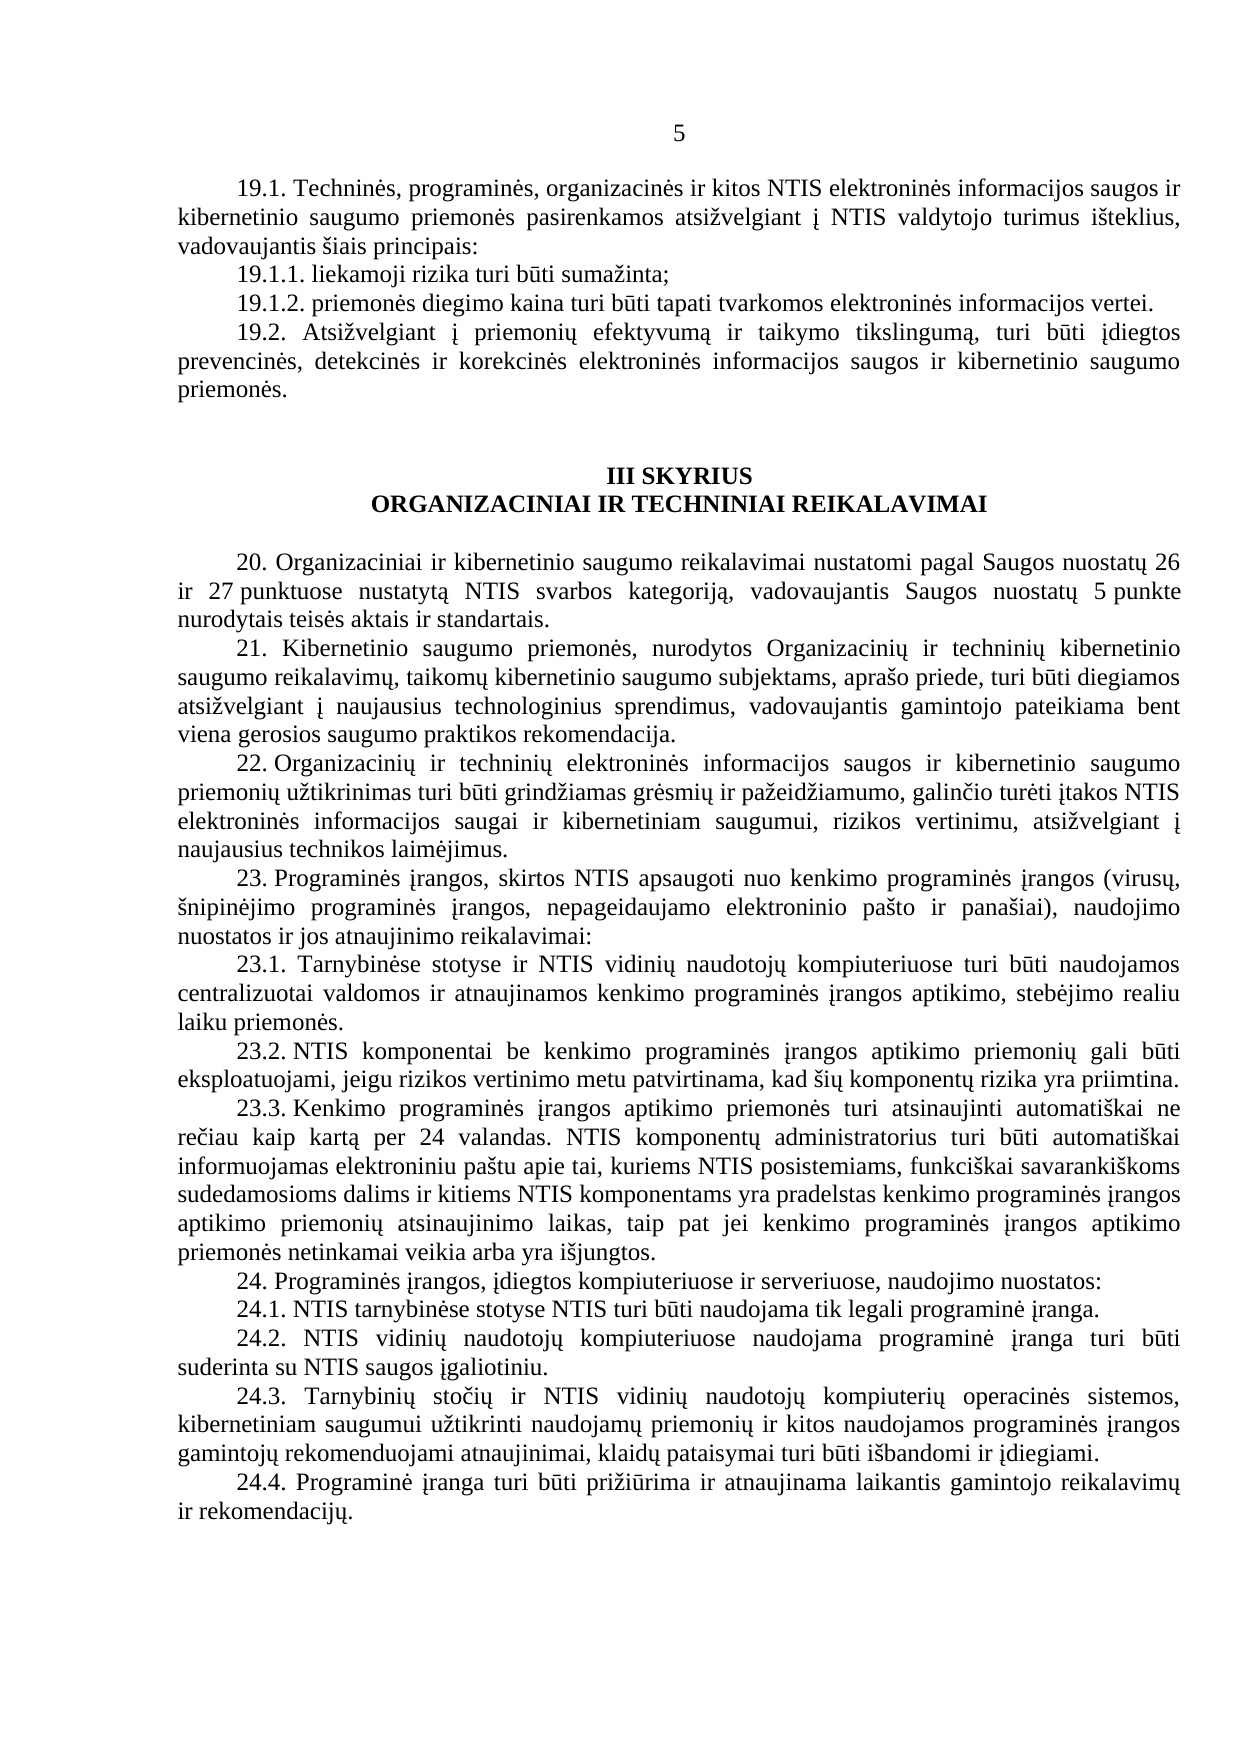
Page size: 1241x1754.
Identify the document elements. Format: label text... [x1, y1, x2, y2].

text 23.3. Kenkimo programinės įrangos aptikimo priemonės turi atsinaujinti automatiškai ne rečiau kaip kartą per 24 valandas. NTIS komponentų administratorius turi būti automatiškai informuojamas elektroniniu paštu apie tai, kuriems NTIS posistemiams, funkciškai savarankiškoms sudedamosioms dalims ir kitiems NTIS komponentams yra pradelstas kenkimo programinės įrangos aptikimo priemonių atsinaujinimo laikas, taip pat jei kenkimo programinės įrangos aptikimo priemonės netinkamai veikia arba yra išjungtos. [177, 1093, 1181, 1266]
text 24.4. Programinė įranga turi būti prižiūrima ir atnaujinama laikantis gamintojo reikalavimų ir rekomendacijų. [177, 1467, 1181, 1524]
text 23. Programinės įrangos, skirtos NTIS apsaugoti nuo kenkimo programinės įrangos (virusų, šnipinėjimo programinės įrangos, nepageidaujamo elektroninio pašto ir panašiai), naudojimo nuostatos ir jos atnaujinimo reikalavimai: [177, 863, 1181, 949]
text III SKYRIUS [177, 461, 1181, 489]
text 19.1.2. priemonės diegimo kaina turi būti tapati tvarkomos elektroninės informacijos vertei. [177, 288, 1181, 317]
text 24.2. NTIS vidinių naudotojų kompiuteriuose naudojama programinė įranga turi būti suderinta su NTIS saugos įgaliotiniu. [177, 1323, 1181, 1381]
text 23.2. NTIS komponentai be kenkimo programinės įrangos aptikimo priemonių gali būti eksploatuojami, jeigu rizikos vertinimo metu patvirtinama, kad šių komponentų rizika yra priimtina. [177, 1036, 1181, 1093]
text 19.2. Atsižvelgiant į priemonių efektyvumą ir taikymo tikslingumą, turi būti įdiegtos prevencinės, detekcinės ir korekcinės elektroninės informacijos saugos ir kibernetinio saugumo priemonės. [177, 317, 1181, 403]
text 22. Organizacinių ir techninių elektroninės informacijos saugos ir kibernetinio saugumo priemonių užtikrinimas turi būti grindžiamas grėsmių ir pažeidžiamumo, galinčio turėti įtakos NTIS elektroninės informacijos saugai ir kibernetiniam saugumui, rizikos vertinimu, atsižvelgiant į naujausius technikos laimėjimus. [177, 748, 1181, 863]
text 23.1. Tarnybinėse stotyse ir NTIS vidinių naudotojų kompiuteriuose turi būti naudojamos centralizuotai valdomos ir atnaujinamos kenkimo programinės įrangos aptikimo, stebėjimo realiu laiku priemonės. [177, 949, 1181, 1036]
text 24. Programinės įrangos, įdiegtos kompiuteriuose ir serveriuose, naudojimo nuostatos: [177, 1266, 1181, 1294]
text ORGANIZACINIAI IR TECHNINIAI REIKALAVIMAI [177, 489, 1181, 518]
text 19.1. Techninės, programinės, organizacinės ir kitos NTIS elektroninės informacijos saugos ir kibernetinio saugumo priemonės pasirenkamos atsižvelgiant į NTIS valdytojo turimus išteklius, vadovaujantis šiais principais: [177, 173, 1181, 259]
text 20. Organizaciniai ir kibernetinio saugumo reikalavimai nustatomi pagal Saugos nuostatų 26 ir 27 punktuose nustatytą NTIS svarbos kategoriją, vadovaujantis Saugos nuostatų 5 punkte nurodytais teisės aktais ir standartais. [177, 547, 1181, 633]
text 24.3. Tarnybinių stočių ir NTIS vidinių naudotojų kompiuterių operacinės sistemos, kibernetiniam saugumui užtikrinti naudojamų priemonių ir kitos naudojamos programinės įrangos gamintojų rekomenduojami atnaujinimai, klaidų pataisymai turi būti išbandomi ir įdiegiami. [177, 1381, 1181, 1467]
text 19.1.1. liekamoji rizika turi būti sumažinta; [177, 259, 1181, 288]
text 21. Kibernetinio saugumo priemonės, nurodytos Organizacinių ir techninių kibernetinio saugumo reikalavimų, taikomų kibernetinio saugumo subjektams, aprašo priede, turi būti diegiamos atsižvelgiant į naujausius technologinius sprendimus, vadovaujantis gamintojo pateikiama bent viena gerosios saugumo praktikos rekomendacija. [177, 633, 1181, 748]
text 24.1. NTIS tarnybinėse stotyse NTIS turi būti naudojama tik legali programinė įranga. [177, 1294, 1181, 1323]
